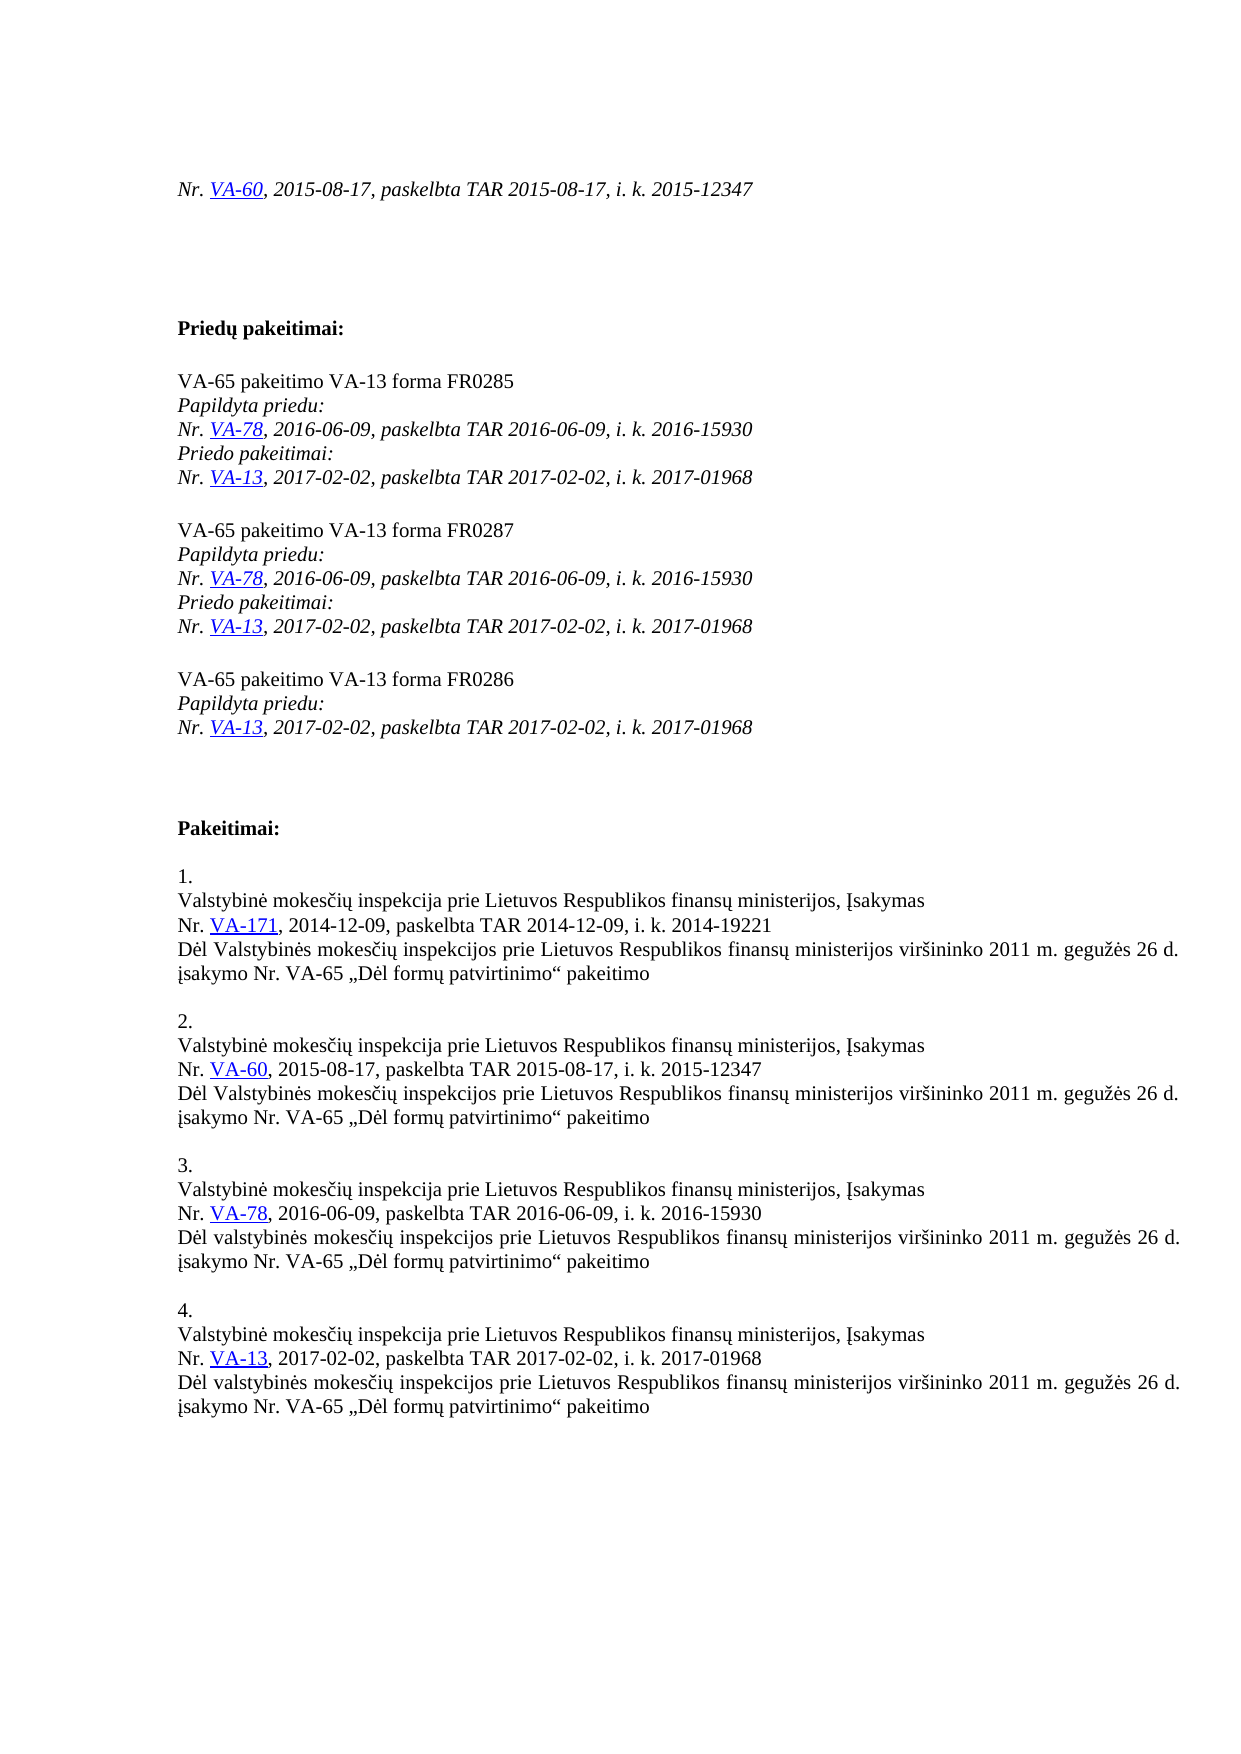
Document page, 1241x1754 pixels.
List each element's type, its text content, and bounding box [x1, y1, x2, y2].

text Papildyta priedu: [177, 691, 1181, 715]
text Priedo pakeitimai: [177, 590, 1181, 614]
text Pakeitimai: [177, 816, 1181, 840]
text Nr. VA-78, 2016-06-09, paskelbta TAR 2016-06-09, i. k. 2016-15930 [177, 417, 1181, 441]
text Nr. VA-60, 2015-08-17, paskelbta TAR 2015-08-17, i. k. 2015-12347 [177, 177, 1181, 201]
text Nr. VA-13, 2017-02-02, paskelbta TAR 2017-02-02, i. k. 2017-01968 [177, 465, 1181, 489]
text Valstybinė mokesčių inspekcija prie Lietuvos Respublikos finansų ministerijos, Įsakymas [177, 888, 1181, 912]
text Dėl Valstybinės mokesčių inspekcijos prie Lietuvos Respublikos finansų ministerijos viršininko 2011 m. gegužės 26 d. įsakymo Nr. VA-65 „Dėl formų patvirtinimo“ pakeitimo [177, 937, 1181, 985]
text Dėl valstybinės mokesčių inspekcijos prie Lietuvos Respublikos finansų ministerijos viršininko 2011 m. gegužės 26 d. įsakymo Nr. VA-65 „Dėl formų patvirtinimo“ pakeitimo [177, 1370, 1181, 1418]
text Nr. VA-60, 2015-08-17, paskelbta TAR 2015-08-17, i. k. 2015-12347 [177, 1057, 1181, 1081]
text Nr. VA-13, 2017-02-02, paskelbta TAR 2017-02-02, i. k. 2017-01968 [177, 614, 1181, 638]
text VA-65 pakeitimo VA-13 forma FR0287 [177, 518, 1181, 542]
text Dėl Valstybinės mokesčių inspekcijos prie Lietuvos Respublikos finansų ministerijos viršininko 2011 m. gegužės 26 d. įsakymo Nr. VA-65 „Dėl formų patvirtinimo“ pakeitimo [177, 1081, 1181, 1129]
text VA-65 pakeitimo VA-13 forma FR0286 [177, 667, 1181, 691]
text Papildyta priedu: [177, 542, 1181, 566]
text Dėl valstybinės mokesčių inspekcijos prie Lietuvos Respublikos finansų ministerijos viršininko 2011 m. gegužės 26 d. įsakymo Nr. VA-65 „Dėl formų patvirtinimo“ pakeitimo [177, 1225, 1181, 1273]
text Valstybinė mokesčių inspekcija prie Lietuvos Respublikos finansų ministerijos, Įsakymas [177, 1177, 1181, 1201]
text Valstybinė mokesčių inspekcija prie Lietuvos Respublikos finansų ministerijos, Įsakymas [177, 1322, 1181, 1346]
text Nr. VA-78, 2016-06-09, paskelbta TAR 2016-06-09, i. k. 2016-15930 [177, 1201, 1181, 1225]
text 3. [177, 1153, 1181, 1177]
text 4. [177, 1297, 1181, 1322]
text Nr. VA-78, 2016-06-09, paskelbta TAR 2016-06-09, i. k. 2016-15930 [177, 566, 1181, 590]
text Papildyta priedu: [177, 393, 1181, 417]
text Priedo pakeitimai: [177, 441, 1181, 465]
text Nr. VA-171, 2014-12-09, paskelbta TAR 2014-12-09, i. k. 2014-19221 [177, 912, 1181, 937]
text 1. [177, 864, 1181, 888]
text Priedų pakeitimai: [177, 316, 1181, 340]
text 2. [177, 1009, 1181, 1033]
text Valstybinė mokesčių inspekcija prie Lietuvos Respublikos finansų ministerijos, Įsakymas [177, 1033, 1181, 1057]
text Nr. VA-13, 2017-02-02, paskelbta TAR 2017-02-02, i. k. 2017-01968 [177, 715, 1181, 739]
text Nr. VA-13, 2017-02-02, paskelbta TAR 2017-02-02, i. k. 2017-01968 [177, 1346, 1181, 1370]
text VA-65 pakeitimo VA-13 forma FR0285 [177, 369, 1181, 393]
